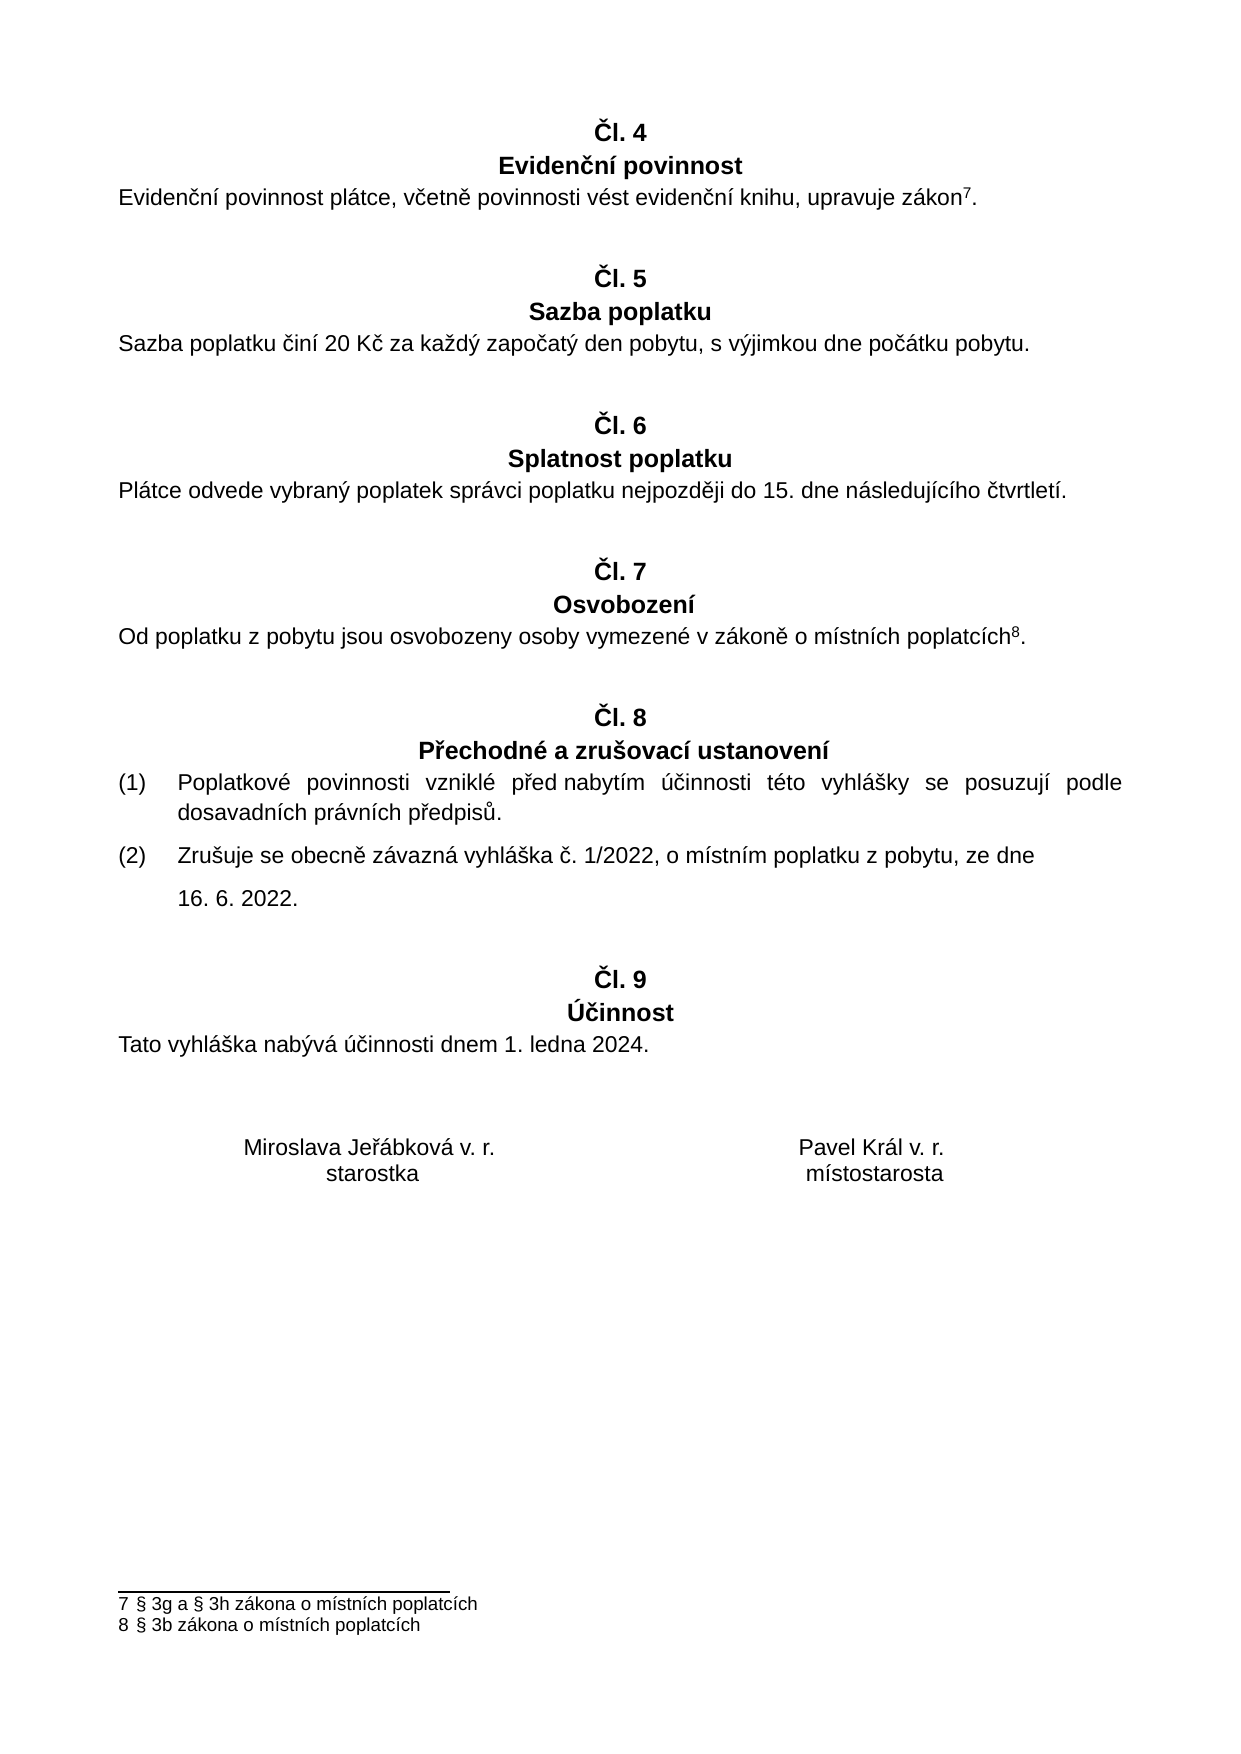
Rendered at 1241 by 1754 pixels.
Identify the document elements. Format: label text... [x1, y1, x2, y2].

table_header Pavel Král v. r. místostarosta [620, 1074, 1122, 1192]
text § 3g a § 3h zákona o místních poplatcích [118, 1592, 1122, 1614]
subtitle Čl. 5 Sazba poplatku [118, 264, 1122, 326]
list Poplatkové povinnosti vzniklé před nabytím účinnosti této vyhlášky se posuzují podle dosavadních právních předpisů. [118, 769, 1122, 826]
text § 3b zákona o místních poplatcích [118, 1614, 1122, 1635]
text Od poplatku z pobytu jsou osvobozeny osoby vymezené v zákoně o místních poplatcích. [118, 623, 1122, 649]
subtitle Čl. 8 Přechodné a zrušovací ustanovení [118, 703, 1122, 765]
subtitle Čl. 9 Účinnost [118, 965, 1122, 1027]
table_cell [620, 1192, 1122, 1310]
subtitle Čl. 7 Osvobození [118, 557, 1122, 619]
list Zrušuje se obecně závazná vyhláška č. 1/2022, o místním poplatku z pobytu, ze dne [118, 842, 1122, 868]
text Tato vyhláška nabývá účinnosti dnem 1. ledna 2024. [118, 1031, 1122, 1057]
table_cell [118, 1192, 620, 1310]
text Plátce odvede vybraný poplatek správci poplatku nejpozději do 15. dne následujícího čtvrtletí. [118, 477, 1122, 503]
subtitle Čl. 4 Evidenční povinnost [118, 118, 1122, 180]
text Sazba poplatku činí 20 Kč za každý započatý den pobytu, s výjimkou dne počátku pobytu. [118, 330, 1122, 357]
table_header Miroslava Jeřábková v. r. starostka [118, 1074, 620, 1192]
text 16. 6. 2022. [177, 885, 1122, 911]
text Evidenční povinnost plátce, včetně povinnosti vést evidenční knihu, upravuje zákon. [118, 184, 1122, 211]
subtitle Čl. 6 Splatnost poplatku [118, 411, 1122, 472]
